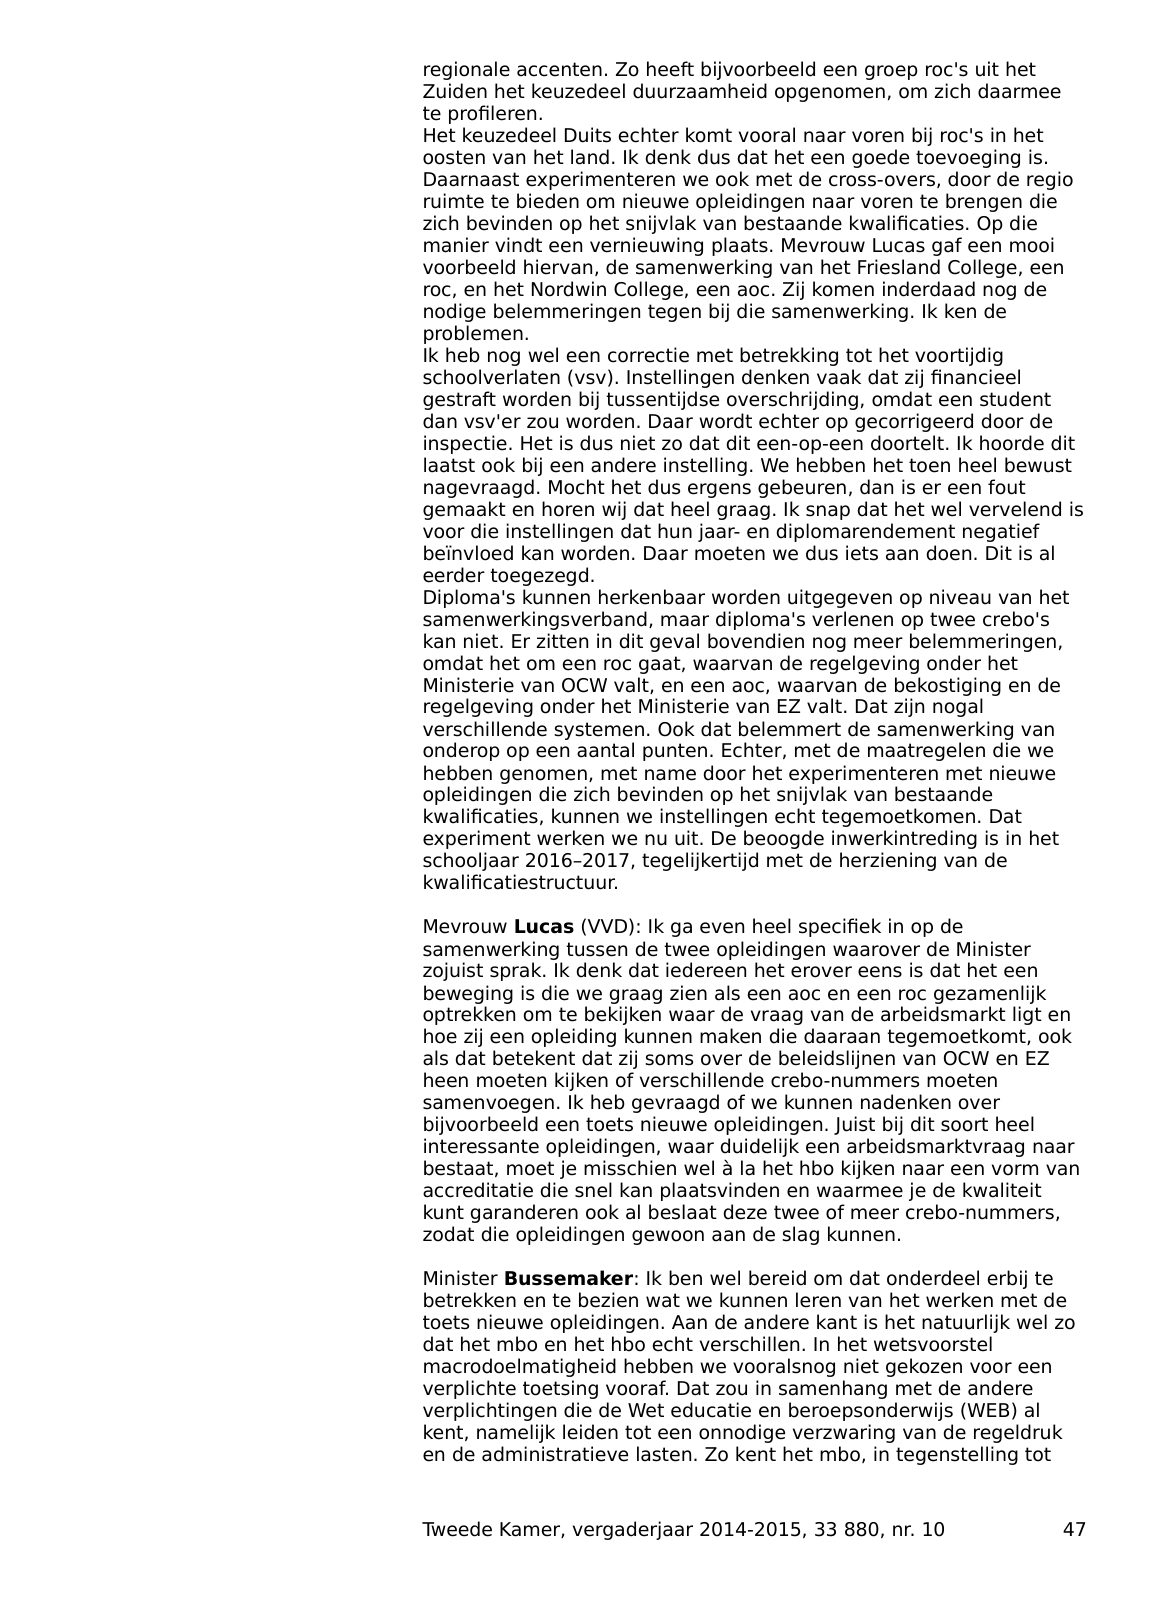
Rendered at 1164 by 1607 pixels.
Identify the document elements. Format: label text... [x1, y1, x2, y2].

text Ik heb nog wel een correctie met betrekking tot het voortijdig schoolverlaten (vsv). Instellingen denken vaak dat zij financieel gestraft worden bij tussentijdse overschrijding, omdat een student dan vsv'er zou worden. Daar wordt echter op gecorrigeerd door de inspectie. Het is dus niet zo dat dit een-op-een doortelt. Ik hoorde dit laatst ook bij een andere instelling. We hebben het toen heel bewust nagevraagd. Mocht het dus ergens gebeuren, dan is er een fout gemaakt en horen wij dat heel graag. Ik snap dat het wel vervelend is voor die instellingen dat hun jaar- en diplomarendement negatief beïnvloed kan worden. Daar moeten we dus iets aan doen. Dit is al eerder toegezegd. [422, 345, 1087, 587]
text Diploma's kunnen herkenbaar worden uitgegeven op niveau van het samenwerkingsverband, maar diploma's verlenen op twee crebo's kan niet. Er zitten in dit geval bovendien nog meer belemmeringen, omdat het om een roc gaat, waarvan de regelgeving onder het Ministerie van OCW valt, en een aoc, waarvan de bekostiging en de regelgeving onder het Ministerie van EZ valt. Dat zijn nogal verschillende systemen. Ook dat belemmert de samenwerking van onderop op een aantal punten. Echter, met de maatregelen die we hebben genomen, met name door het experimenteren met nieuwe opleidingen die zich bevinden op het snijvlak van bestaande kwalificaties, kunnen we instellingen echt tegemoetkomen. Dat experiment werken we nu uit. De beoogde inwerkintreding is in het schooljaar 2016–2017, tegelijkertijd met de herziening van de kwalificatiestructuur. [422, 587, 1087, 894]
text Het keuzedeel Duits echter komt vooral naar voren bij roc's in het oosten van het land. Ik denk dus dat het een goede toevoeging is. Daarnaast experimenteren we ook met de cross-overs, door de regio ruimte te bieden om nieuwe opleidingen naar voren te brengen die zich bevinden op het snijvlak van bestaande kwalificaties. Op die manier vindt een vernieuwing plaats. Mevrouw Lucas gaf een mooi voorbeeld hiervan, de samenwerking van het Friesland College, een roc, en het Nordwin College, een aoc. Zij komen inderdaad nog de nodige belemmeringen tegen bij die samenwerking. Ik ken de problemen. [422, 125, 1087, 345]
text regionale accenten. Zo heeft bijvoorbeeld een groep roc's uit het Zuiden het keuzedeel duurzaamheid opgenomen, om zich daarmee te profileren. [422, 59, 1087, 125]
text Mevrouw Lucas (VVD): Ik ga even heel specifiek in op de samenwerking tussen de twee opleidingen waarover de Minister zojuist sprak. Ik denk dat iedereen het erover eens is dat het een beweging is die we graag zien als een aoc en een roc gezamenlijk optrekken om te bekijken waar de vraag van de arbeidsmarkt ligt en hoe zij een opleiding kunnen maken die daaraan tegemoetkomt, ook als dat betekent dat zij soms over de beleidslijnen van OCW en EZ heen moeten kijken of verschillende crebo-nummers moeten samenvoegen. Ik heb gevraagd of we kunnen nadenken over bijvoorbeeld een toets nieuwe opleidingen. Juist bij dit soort heel interessante opleidingen, waar duidelijk een arbeidsmarktvraag naar bestaat, moet je misschien wel à la het hbo kijken naar een vorm van accreditatie die snel kan plaatsvinden en waarmee je de kwaliteit kunt garanderen ook al beslaat deze twee of meer crebo-nummers, zodat die opleidingen gewoon aan de slag kunnen. [422, 916, 1087, 1246]
text Minister Bussemaker: Ik ben wel bereid om dat onderdeel erbij te betrekken en te bezien wat we kunnen leren van het werken met de toets nieuwe opleidingen. Aan de andere kant is het natuurlijk wel zo dat het mbo en het hbo echt verschillen. In het wetsvoorstel macrodoelmatigheid hebben we vooralsnog niet gekozen voor een verplichte toetsing vooraf. Dat zou in samenhang met de andere verplichtingen die de Wet educatie en beroepsonderwijs (WEB) al kent, namelijk leiden tot een onnodige verzwaring van de regeldruk en de administratieve lasten. Zo kent het mbo, in tegenstelling tot [422, 1268, 1087, 1466]
